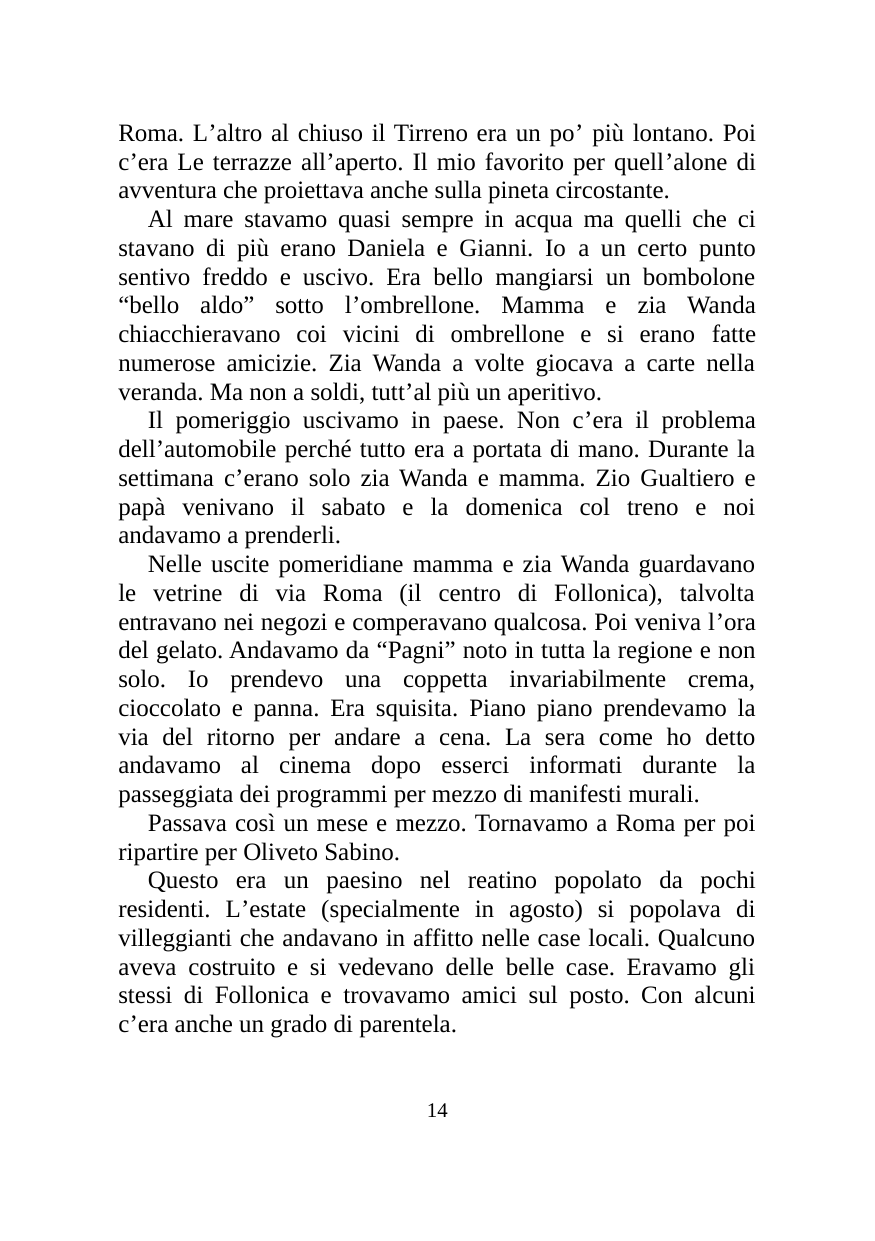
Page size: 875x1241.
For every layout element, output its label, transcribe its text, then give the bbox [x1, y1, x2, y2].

text Roma. L’altro al chiuso il Tirreno era un po’ più lontano. Poi c’era Le terrazze all’aperto. Il mio favorito per quell’alone di avventura che proiettava anche sulla pineta circostante. [118, 118, 756, 204]
text Passava così un mese e mezzo. Tornavamo a Roma per poi ripartire per Oliveto Sabino. [118, 808, 756, 866]
text Nelle uscite pomeridiane mamma e zia Wanda guardavano le vetrine di via Roma (il centro di Follonica), talvolta entravano nei negozi e comperavano qualcosa. Poi veniva l’ora del gelato. Andavamo da “Pagni” noto in tutta la regione e non solo. Io prendevo una coppetta invariabilmente crema, cioccolato e panna. Era squisita. Piano piano prendevamo la via del ritorno per andare a cena. La sera come ho detto andavamo al cinema dopo esserci informati durante la passeggiata dei programmi per mezzo di manifesti murali. [118, 549, 756, 808]
text Questo era un paesino nel reatino popolato da pochi residenti. L’estate (specialmente in agosto) si popolava di villeggianti che andavano in affitto nelle case locali. Qualcuno aveva costruito e si vedevano delle belle case. Eravamo gli stessi di Follonica e trovavamo amici sul posto. Con alcuni c’era anche un grado di parentela. [118, 866, 756, 1038]
text Il pomeriggio uscivamo in paese. Non c’era il problema dell’automobile perché tutto era a portata di mano. Durante la settimana c’erano solo zia Wanda e mamma. Zio Gualtiero e papà venivano il sabato e la domenica col treno e noi andavamo a prenderli. [118, 406, 756, 549]
text Al mare stavamo quasi sempre in acqua ma quelli che ci stavano di più erano Daniela e Gianni. Io a un certo punto sentivo freddo e uscivo. Era bello mangiarsi un bombolone “bello aldo” sotto l’ombrellone. Mamma e zia Wanda chiacchieravano coi vicini di ombrellone e si erano fatte numerose amicizie. Zia Wanda a volte giocava a carte nella veranda. Ma non a soldi, tutt’al più un aperitivo. [118, 204, 756, 406]
